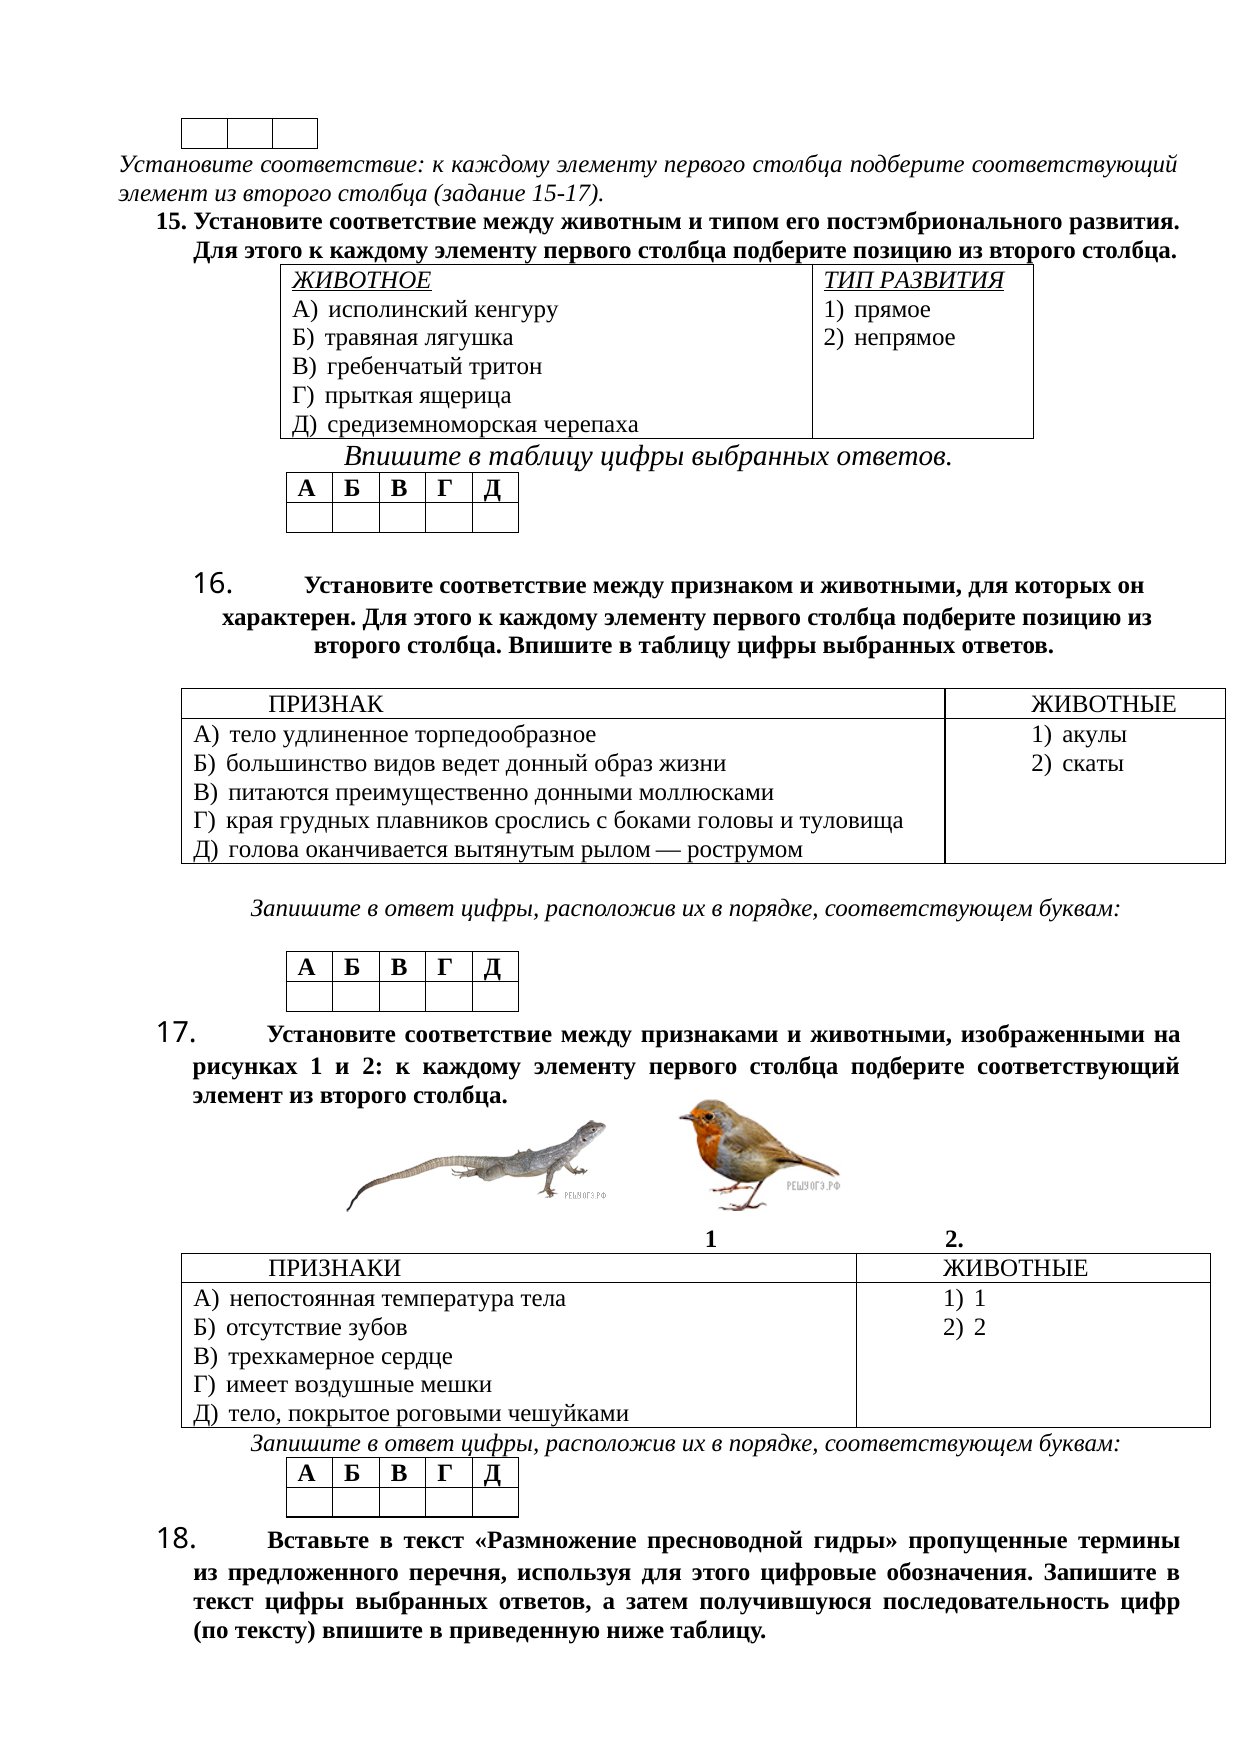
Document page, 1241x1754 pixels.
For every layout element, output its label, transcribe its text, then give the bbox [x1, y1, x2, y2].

table_header А [287, 1458, 332, 1487]
table_cell [287, 503, 332, 532]
list Установите соответствие между животным и типом его постэмбрионального развития. Для этого к каждому элементу первого столбца подберите позицию из второго столбца. [156, 206, 1181, 264]
table_cell [333, 982, 379, 1011]
table_cell [287, 1488, 332, 1516]
table_header Г [426, 1458, 472, 1487]
table_cell 1) акулы 2) скаты [946, 719, 1225, 863]
table_cell [426, 982, 472, 1011]
table_header ТИП РАЗВИТИЯ 1) прямое 2) непрямое [813, 265, 1033, 437]
table_header ПРИЗНАК [182, 689, 944, 718]
table_header В [380, 952, 425, 981]
table_cell [380, 503, 425, 532]
table_header Б [333, 952, 379, 981]
text Впишите в таблицу цифры выбранных ответов. [118, 438, 1181, 472]
table_header Д [473, 952, 518, 981]
table_header Д [473, 473, 518, 502]
table_cell [333, 1488, 379, 1516]
table_header В [380, 1458, 425, 1487]
text Установите соответствие: к каждому элементу первого столбца подберите соответствующий элемент из второго столбца (задание 15-17). [118, 149, 1181, 206]
table_cell [426, 503, 472, 532]
text 1 2. [487, 1224, 1181, 1252]
list Запишите в ответ цифры, расположив их в порядке, соответствующем буквам: [193, 893, 1181, 922]
table_cell [473, 1488, 518, 1516]
table_header Б [333, 1458, 379, 1487]
table_header [273, 119, 317, 148]
list Вставьте в текст «Размножение пресноводной гидры» пропущенные термины из предложенного перечня, используя для этого цифровые обозначения. Запишите в текст цифры выбранных ответов, а затем получившуюся последовательность цифр (по тексту) впишите в приведенную ниже таблицу. [156, 1517, 1181, 1643]
table_cell 1) 1 2) 2 [857, 1283, 1210, 1427]
picture [342, 1118, 607, 1214]
table_header Г [426, 952, 472, 981]
table_cell [426, 1488, 472, 1516]
table_header ЖИВОТНЫЕ [946, 689, 1225, 718]
list Установите соответствие между признаками и животными, изображенными на рисунках 1 и 2: к каждому элементу первого столбца подберите соответствующий элемент из второго столбца. [155, 1012, 1181, 1109]
table_cell [473, 503, 518, 532]
list Установите соответствие между признаком и животными, для которых он характерен. Для этого к каждому элементу первого столбца подберите позицию из второго столбца. Впишите в таблицу цифры выбранных ответов. [156, 562, 1181, 659]
table_header В [380, 473, 425, 502]
table_header ЖИВОТНЫЕ [857, 1254, 1210, 1282]
table_header А [287, 952, 332, 981]
table_header [182, 119, 227, 148]
table_header ПРИЗНАКИ [182, 1254, 856, 1282]
table_header ЖИВОТНОЕ A) исполинский кенгуру Б) травяная лягушка В) гребенчатый тритон Г) прыткая ящерица Д) средиземноморская черепаха [281, 265, 812, 437]
table_cell [473, 982, 518, 1011]
table_header А [287, 473, 332, 502]
table_cell А) непостоянная температура тела Б) отсутствие зубов В) трехкамерное сердце Г) имеет воздушные мешки Д) тело, покрытое роговыми чешуйками [182, 1283, 856, 1427]
table_header Г [426, 473, 472, 502]
table_header [228, 119, 272, 148]
table_cell A) тело удлиненное торпедообразное Б) большинство видов ведет донный образ жизни В) питаются преимущественно донными моллюсками Г) края грудных плавников срослись с боками головы и туловища Д) голова оканчивается вытянутым рылом — рострумом [182, 719, 944, 863]
picture [675, 1096, 842, 1211]
table_cell [380, 982, 425, 1011]
list Запишите в ответ цифры, расположив их в порядке, соответствующем буквам: [193, 1428, 1181, 1457]
table_header Б [333, 473, 379, 502]
table_cell [333, 503, 379, 532]
table_cell [380, 1488, 425, 1516]
table_cell [287, 982, 332, 1011]
table_header Д [473, 1458, 518, 1487]
